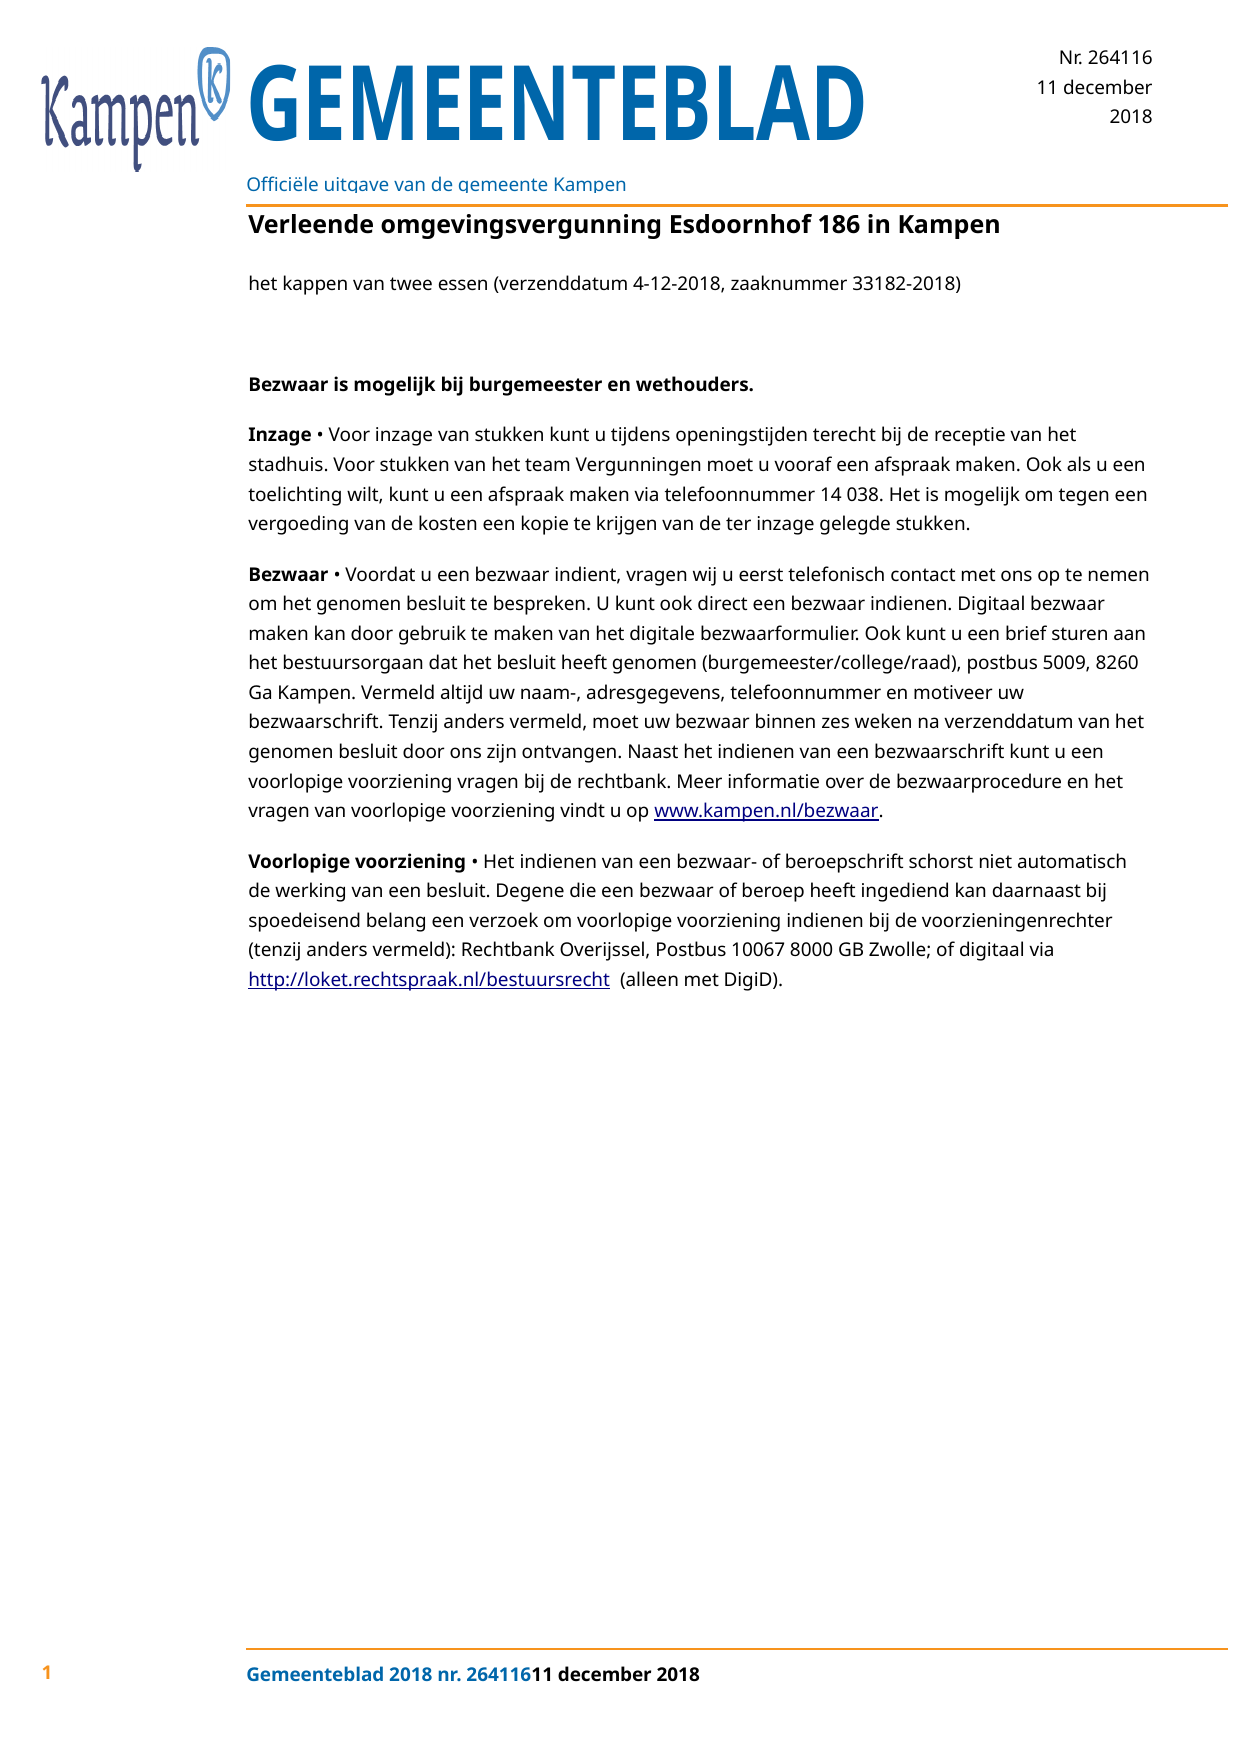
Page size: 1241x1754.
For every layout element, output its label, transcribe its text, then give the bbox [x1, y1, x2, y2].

text Inzage • Voor inzage van stukken kunt u tijdens openingstijden terecht bij de receptie van het stadhuis. Voor stukken van het team Vergunningen moet u vooraf een afspraak maken. Ook als u een toelichting wilt, kunt u een afspraak maken via telefoonnummer 14 038. Het is mogelijk om tegen een vergoeding van de kosten een kopie te krijgen van de ter inzage gelegde stukken. [248, 422, 1152, 536]
picture [41, 47, 231, 172]
text het kappen van twee essen (verzenddatum 4-12-2018, zaaknummer 33182-2018) [248, 270, 1152, 296]
text Verleende omgevingsvergunning Esdoornhof 186 in Kampen [248, 207, 1152, 241]
text Voorlopige voorziening • Het indienen van een bezwaar- of beroepschrift schorst niet automatisch de werking van een besluit. Degene die een bezwaar of beroep heeft ingediend kan daarnaast bij spoedeisend belang een verzoek om voorlopige voorziening indienen bij de voorzieningenrechter (tenzij anders vermeld): Rechtbank Overijssel, Postbus 10067 8000 GB Zwolle; of digitaal via http://loket.rechtspraak.nl/bestuursrecht (alleen met DigiD). [248, 848, 1152, 992]
text Bezwaar is mogelijk bij burgemeester en wethouders. [248, 371, 1152, 397]
text Bezwaar • Voordat u een bezwaar indient, vragen wij u eerst telefonisch contact met ons op te nemen om het genomen besluit te bespreken. U kunt ook direct een bezwaar indienen. Digitaal bezwaar maken kan door gebruik te maken van het digitale bezwaarformulier. Ook kunt u een brief sturen aan het bestuursorgaan dat het besluit heeft genomen (burgemeester/college/raad), postbus 5009, 8260 Ga Kampen. Vermeld altijd uw naam-, adresgegevens, telefoonnummer en motiveer uw bezwaarschrift. Tenzij anders vermeld, moet uw bezwaar binnen zes weken na verzenddatum van het genomen besluit door ons zijn ontvangen. Naast het indienen van een bezwaarschrift kunt u een voorlopige voorziening vragen bij de rechtbank. Meer informatie over de bezwaarprocedure en het vragen van voorlopige voorziening vindt u op www.kampen.nl/bezwaar. [248, 561, 1152, 823]
